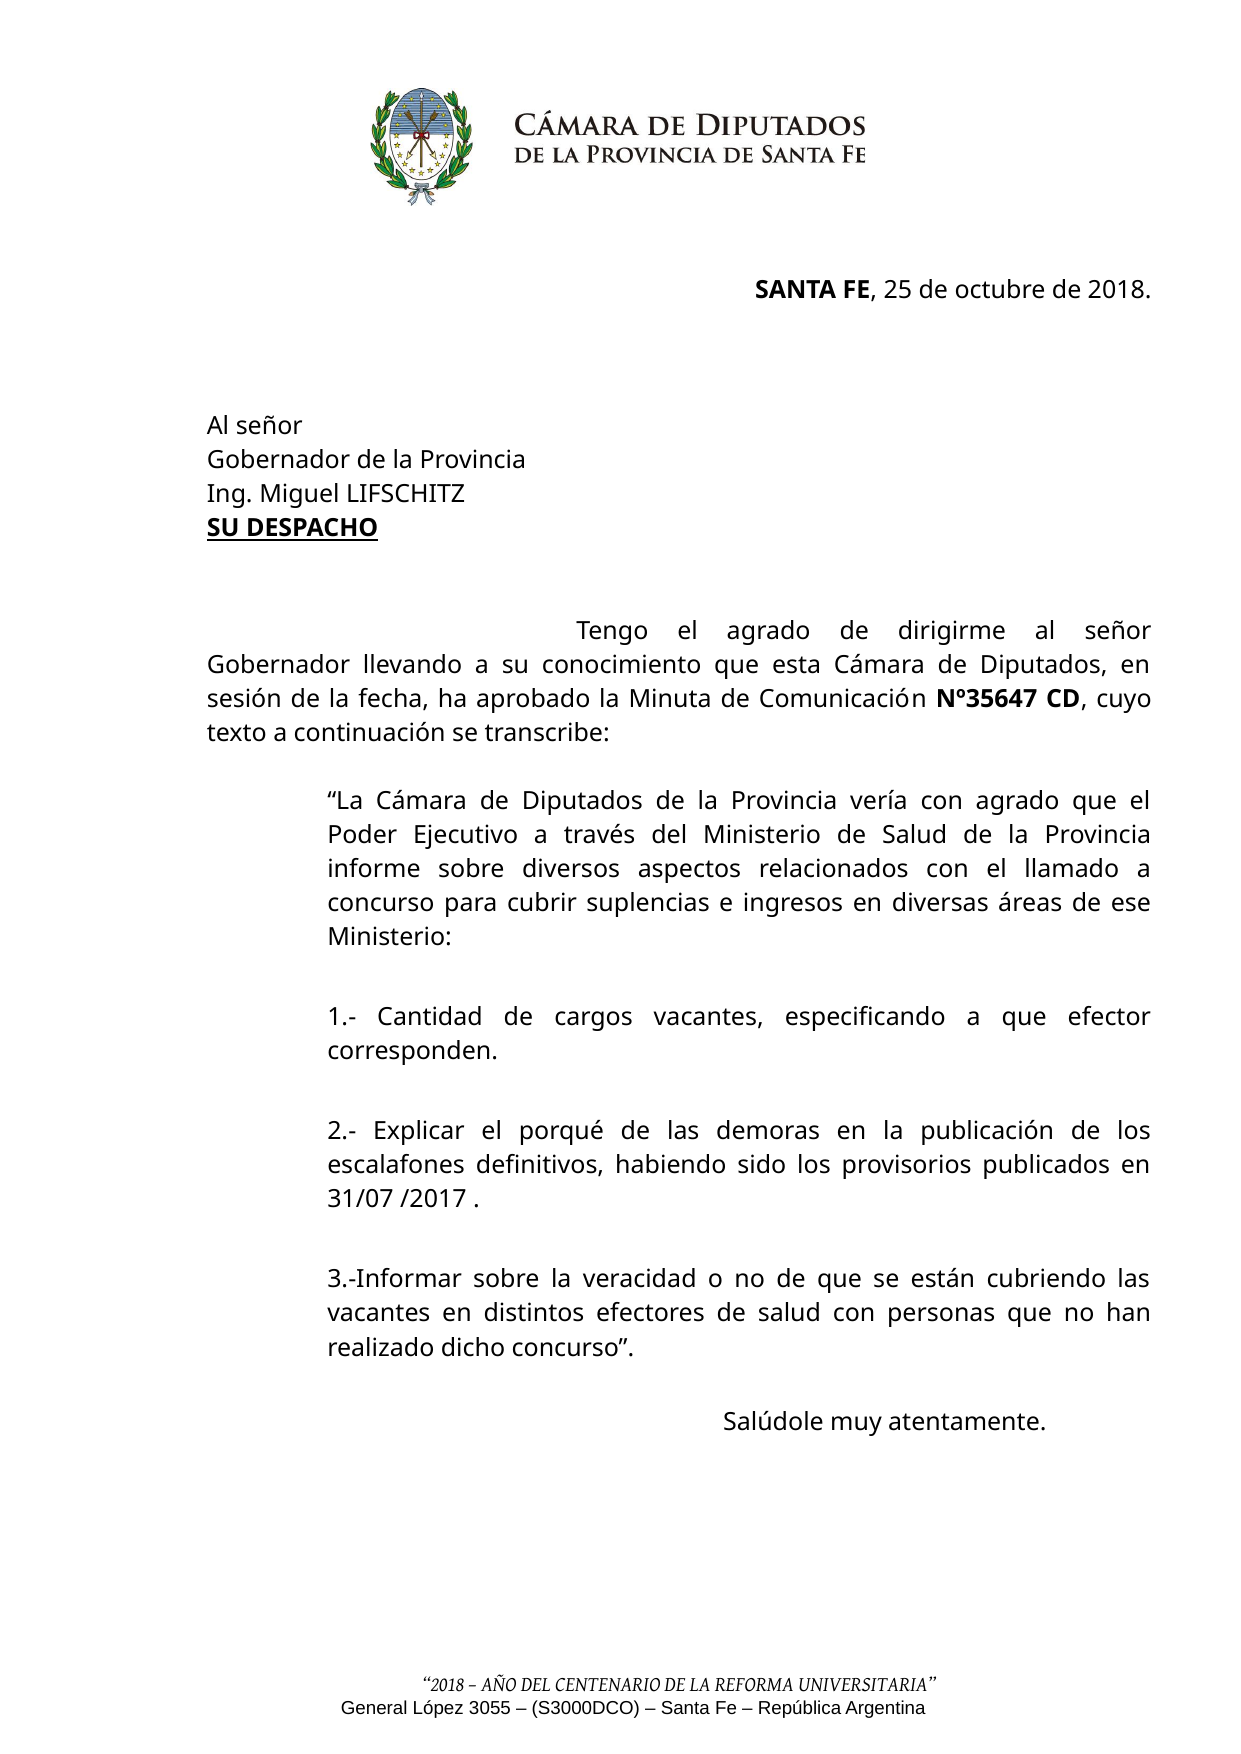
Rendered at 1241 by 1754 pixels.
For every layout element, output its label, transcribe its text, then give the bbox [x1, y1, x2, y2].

text Al señor [207, 408, 1152, 442]
text SANTA FE, 25 de octubre de 2018. [207, 272, 1152, 306]
text Tengo el agrado de dirigirme al señor Gobernador llevando a su conocimiento que esta Cámara de Diputados, en sesión de la fecha, ha aprobado la Minuta de Comunicación Nº35647 CD, cuyo texto a continuación se transcribe: [207, 612, 1152, 748]
text 2.- Explicar el porqué de las demoras en la publicación de los escalafones definitivos, habiendo sido los provisorios publicados en 31/07 /2017 . [327, 1113, 1152, 1215]
text Salúdole muy atentamente. [649, 1403, 1152, 1437]
picture [370, 88, 866, 210]
text SU DESPACHO [207, 510, 1152, 544]
text Gobernador de la Provincia [207, 442, 1152, 476]
text Ing. Miguel LIFSCHITZ [207, 476, 1152, 510]
text “La Cámara de Diputados de la Provincia vería con agrado que el Poder Ejecutivo a través del Ministerio de Salud de la Provincia informe sobre diversos aspectos relacionados con el llamado a concurso para cubrir suplencias e ingresos en diversas áreas de ese Ministerio: [327, 783, 1152, 953]
text 1.- Cantidad de cargos vacantes, especificando a que efector corresponden. [327, 999, 1152, 1067]
text 3.-Informar sobre la veracidad o no de que se están cubriendo las vacantes en distintos efectores de salud con personas que no han realizado dicho concurso”. [327, 1261, 1152, 1363]
